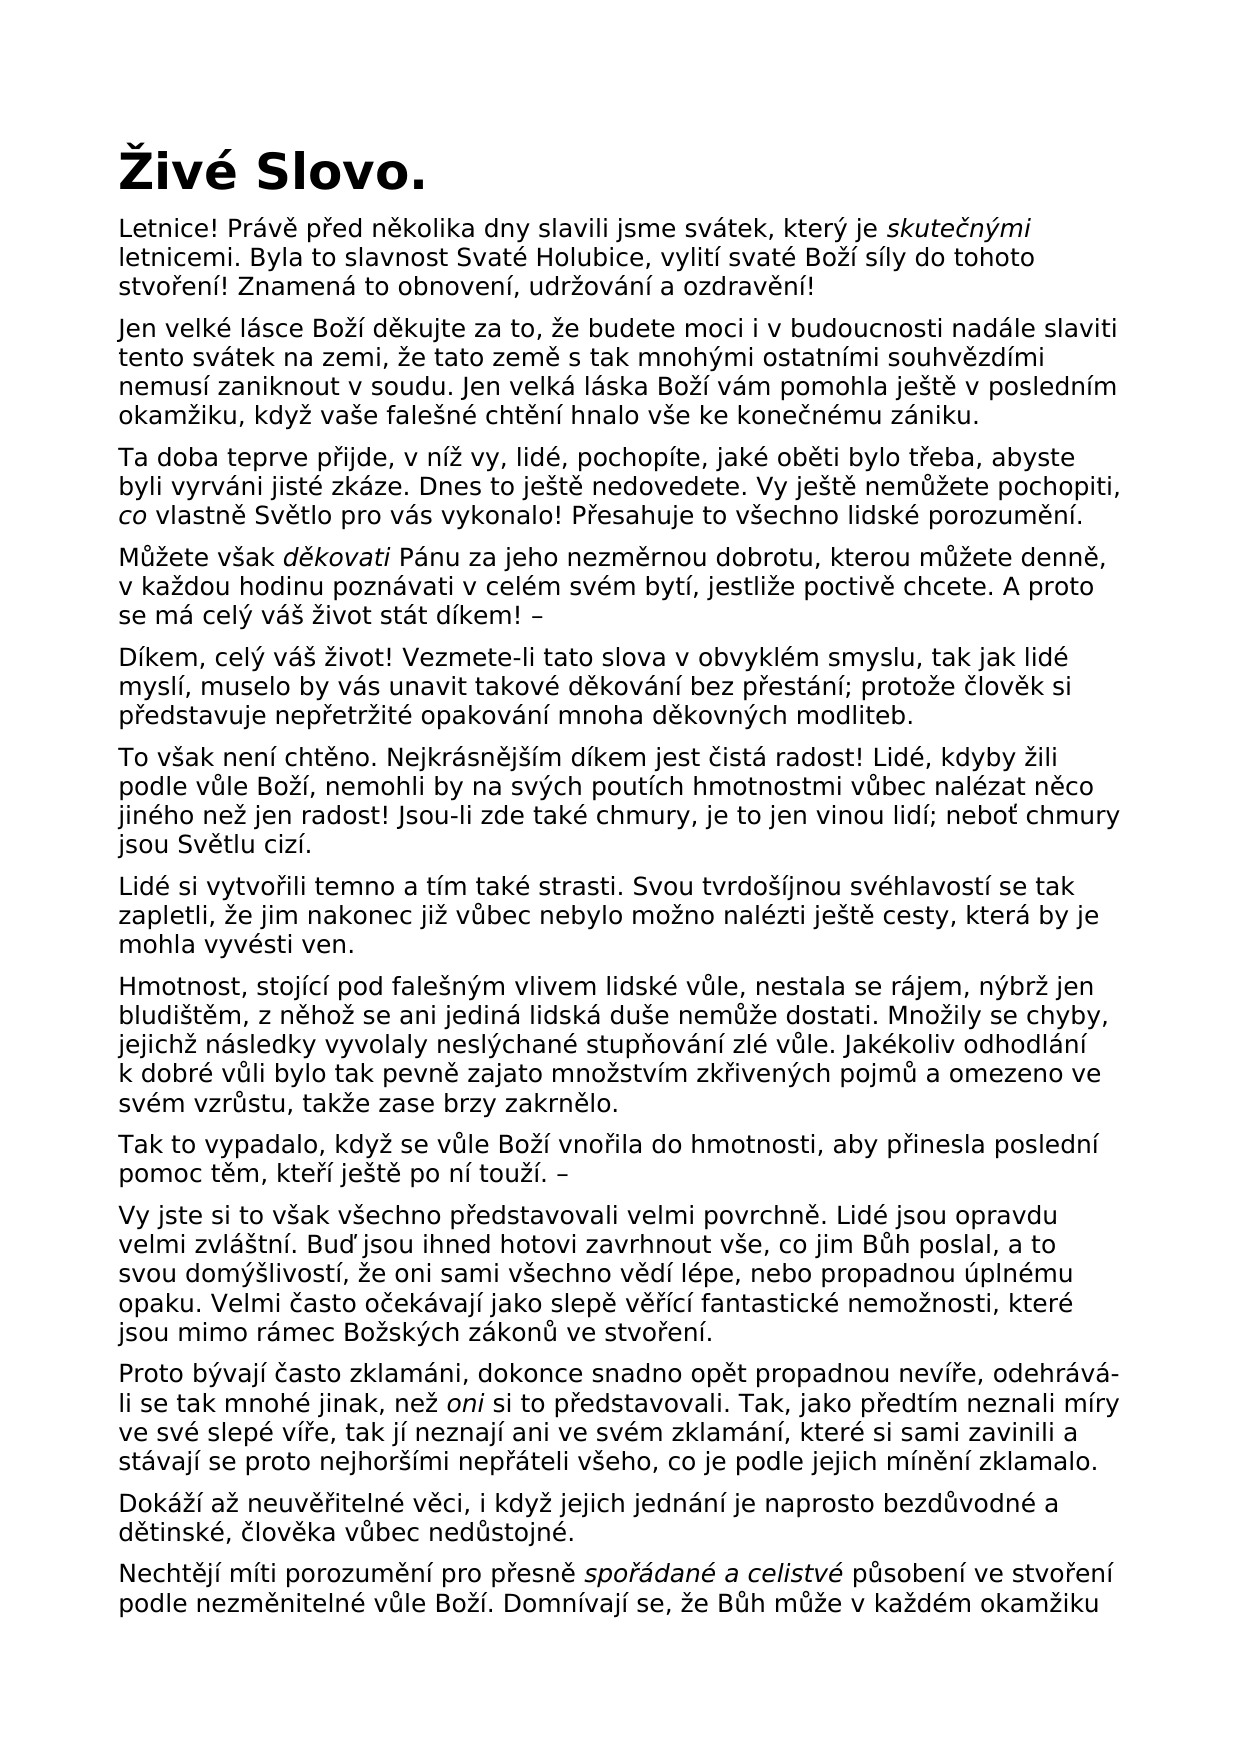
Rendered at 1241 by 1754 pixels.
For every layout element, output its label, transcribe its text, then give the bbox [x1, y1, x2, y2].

text Lidé si vytvořili temno a tím také strasti. Svou tvrdošíjnou svéhlavostí se tak zapletli, že jim nakonec již vůbec nebylo možno nalézti ještě cesty, která by je mohla vyvésti ven. [118, 872, 1122, 960]
text Můžete však děkovati Pánu za jeho nezměrnou dobrotu, kterou můžete denně, v každou hodinu poznávati v celém svém bytí, jestliže poctivě chcete. A proto se má celý váš život stát díkem! – [118, 543, 1122, 631]
text Nechtějí míti porozumění pro přesně spořádané a celistvé působení ve stvoření podle nezměnitelné vůle Boží. Domnívají se, že Bůh může v každém okamžiku [118, 1560, 1122, 1618]
text Dokáží až neuvěřitelné věci, i když jejich jednání je naprosto bezdůvodné a dětinské, člověka vůbec nedůstojné. [118, 1489, 1122, 1547]
text Hmotnost, stojící pod falešným vlivem lidské vůle, nestala se rájem, nýbrž jen bludištěm, z něhož se ani jediná lidská duše nemůže dostati. Množily se chyby, jejichž následky vyvolaly neslýchané stupňování zlé vůle. Jakékoliv odhodlání k dobré vůli bylo tak pevně zajato množstvím zkřivených pojmů a omezeno ve svém vzrůstu, takže zase brzy zakrnělo. [118, 972, 1122, 1118]
text Letnice! Právě před několika dny slavili jsme svátek, který je skutečnými letnicemi. Byla to slavnost Svaté Holubice, vylití svaté Boží síly do tohoto stvoření! Znamená to obnovení, udržování a ozdravění! [118, 214, 1122, 301]
text Jen velké lásce Boží děkujte za to, že budete moci i v budoucnosti nadále slaviti tento svátek na zemi, že tato země s tak mnohými ostatními souhvězdími nemusí zaniknout v soudu. Jen velká láska Boží vám pomohla ještě v posledním okamžiku, když vaše falešné chtění hnalo vše ke konečnému zániku. [118, 314, 1122, 431]
text Vy jste si to však všechno představovali velmi povrchně. Lidé jsou opravdu velmi zvláštní. Buď jsou ihned hotovi zavrhnout vše, co jim Bůh poslal, a to svou domýšlivostí, že oni sami všechno vědí lépe, nebo propadnou úplnému opaku. Velmi často očekávají jako slepě věřící fantastické nemožnosti, které jsou mimo rámec Božských zákonů ve stvoření. [118, 1201, 1122, 1347]
text Ta doba teprve přijde, v níž vy, lidé, pochopíte, jaké oběti bylo třeba, abyste byli vyrváni jisté zkáze. Dnes to ještě nedovedete. Vy ještě nemůžete pochopiti, co vlastně Světlo pro vás vykonalo! Přesahuje to všechno lidské porozumění. [118, 443, 1122, 531]
text Proto bývají často zklamáni, dokonce snadno opět propadnou nevíře, odehrává-li se tak mnohé jinak, než oni si to představovali. Tak, jako předtím neznali míry ve své slepé víře, tak jí neznají ani ve svém zklamání, které si sami zavinili a stávají se proto nejhoršími nepřáteli všeho, co je podle jejich mínění zklamalo. [118, 1360, 1122, 1476]
text To však není chtěno. Nejkrásnějším díkem jest čistá radost! Lidé, kdyby žili podle vůle Boží, nemohli by na svých poutích hmotnostmi vůbec nalézat něco jiného než jen radost! Jsou-li zde také chmury, je to jen vinou lidí; neboť chmury jsou Světlu cizí. [118, 743, 1122, 860]
text Tak to vypadalo, když se vůle Boží vnořila do hmotnosti, aby přinesla poslední pomoc těm, kteří ještě po ní touží. – [118, 1131, 1122, 1189]
text Díkem, celý váš život! Vezmete-li tato slova v obvyklém smyslu, tak jak lidé myslí, muselo by vás unavit takové děkování bez přestání; protože člověk si představuje nepřetržité opakování mnoha děkovných modliteb. [118, 643, 1122, 731]
subtitle Živé Slovo. [118, 143, 1122, 201]
